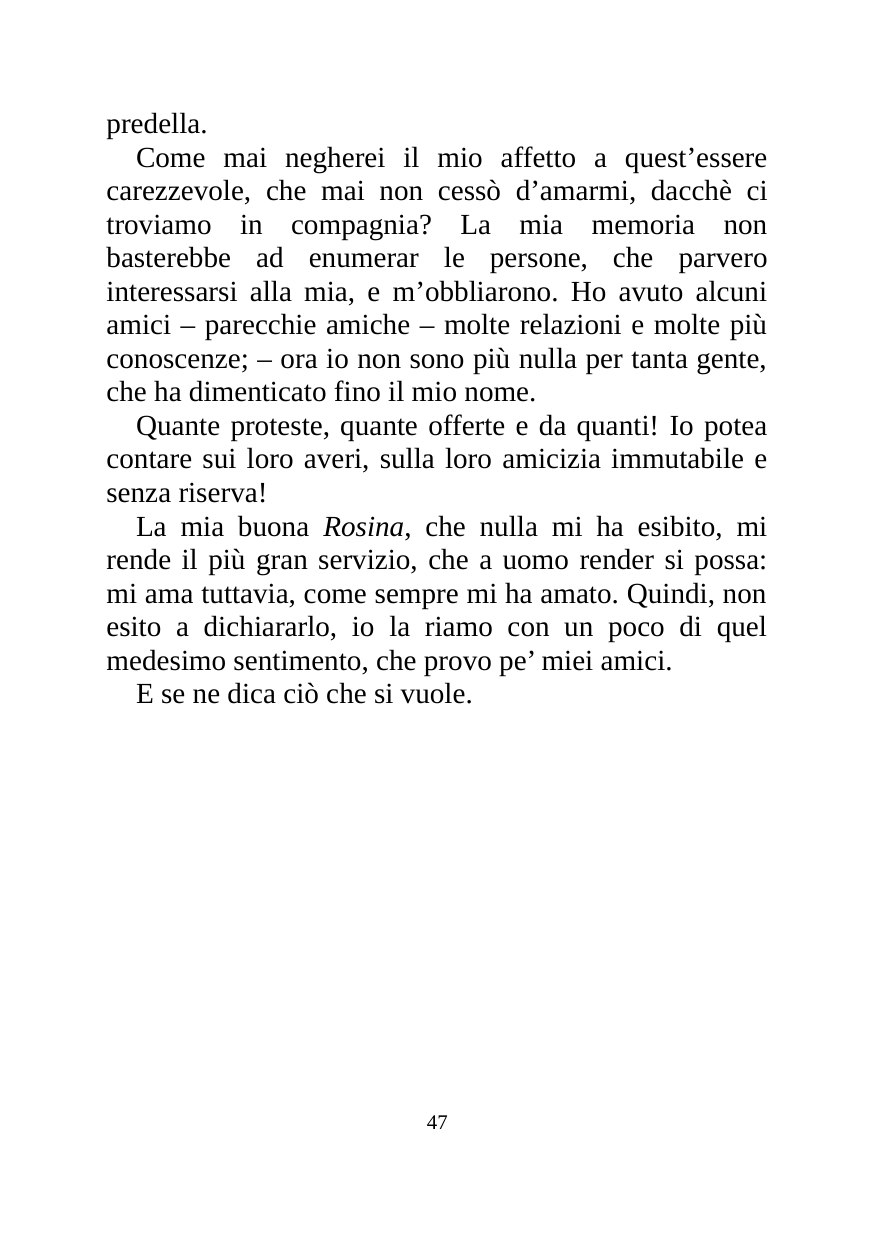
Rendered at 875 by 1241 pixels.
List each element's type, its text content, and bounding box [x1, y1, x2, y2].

text Come mai negherei il mio affetto a quest’essere carezzevole, che mai non cessò d’amarmi, dacchè ci troviamo in compagnia? La mia memoria non basterebbe ad enumerar le persone, che parvero interessarsi alla mia, e m’obbliarono. Ho avuto alcuni amici – parecchie amiche – molte relazioni e molte più conoscenze; – ora io non sono più nulla per tanta gente, che ha dimenticato fino il mio nome. [106, 140, 768, 408]
text E se ne dica ciò che si vuole. [106, 676, 768, 710]
text predella. [106, 106, 768, 140]
text Quante proteste, quante offerte e da quanti! Io potea contare sui loro averi, sulla loro amicizia immutabile e senza riserva! [106, 408, 768, 509]
text La mia buona Rosina, che nulla mi ha esibito, mi rende il più gran servizio, che a uomo render si possa: mi ama tuttavia, come sempre mi ha amato. Quindi, non esito a dichiararlo, io la riamo con un poco di quel medesimo sentimento, che provo pe’ miei amici. [106, 509, 768, 676]
